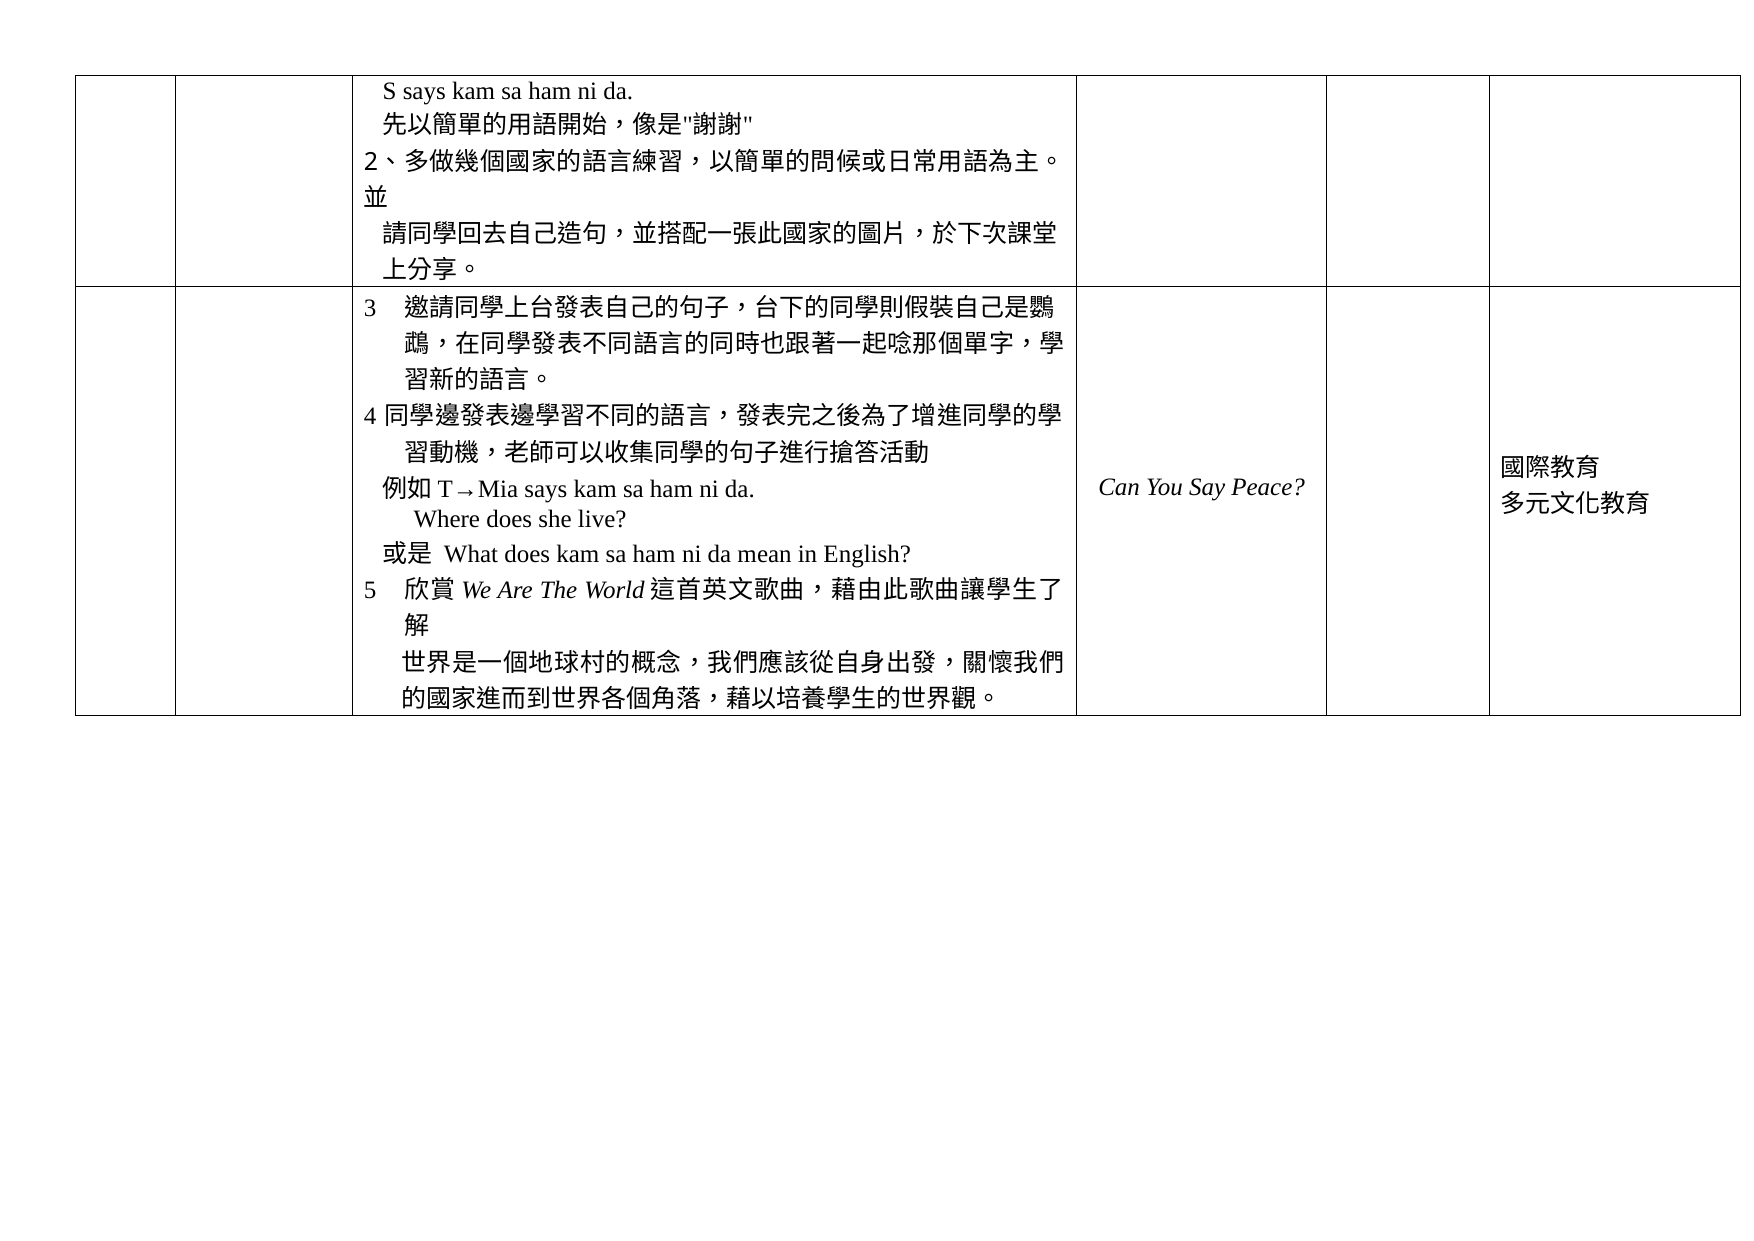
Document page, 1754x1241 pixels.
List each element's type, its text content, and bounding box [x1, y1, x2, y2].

table_cell 邀請同學上台發表自己的句子，台下的同學則假裝自己是鸚 鵡，在同學發表不同語言的同時也跟著一起唸那個單字，學習新的語言。 同學邊發表邊學習不同的語言，發表完之後為了增進同學的學習動機，老師可以收集同學的句子進行搶答活動 例如T→Mia says kam sa ham ni da. Where does she live? 或是 What does kam sa ham ni da mean in English? 欣賞We Are The World這首英文歌曲，藉由此歌曲讓學生了解 世界是一個地球村的概念，我們應該從自身出發，關懷我們的國家進而到世界各個角落，藉以培養學生的世界觀。 [353, 287, 1076, 714]
table_cell [176, 76, 352, 286]
table_cell [76, 76, 175, 286]
table_cell [1077, 76, 1326, 286]
table_cell 國際教育 多元文化教育 [1490, 287, 1740, 714]
table_cell [76, 287, 175, 714]
table_cell [176, 287, 352, 714]
table_cell [1490, 76, 1740, 286]
table_cell [1327, 76, 1489, 286]
table_cell 1、先從網路上找幾張國家的圖片，先讓學生猜測此為哪一個國 家，然後老師就寫下 S lives in Korea . (country) S says kam sa ham ni da. 先以簡單的用語開始，像是"謝謝" 2、多做幾個國家的語言練習，以簡單的問候或日常用語為主。並 請同學回去自己造句，並搭配一張此國家的圖片，於下次課堂 上分享。 [353, 76, 1076, 286]
table_cell [1327, 287, 1489, 714]
table_cell Can You Say Peace? [1077, 287, 1326, 714]
